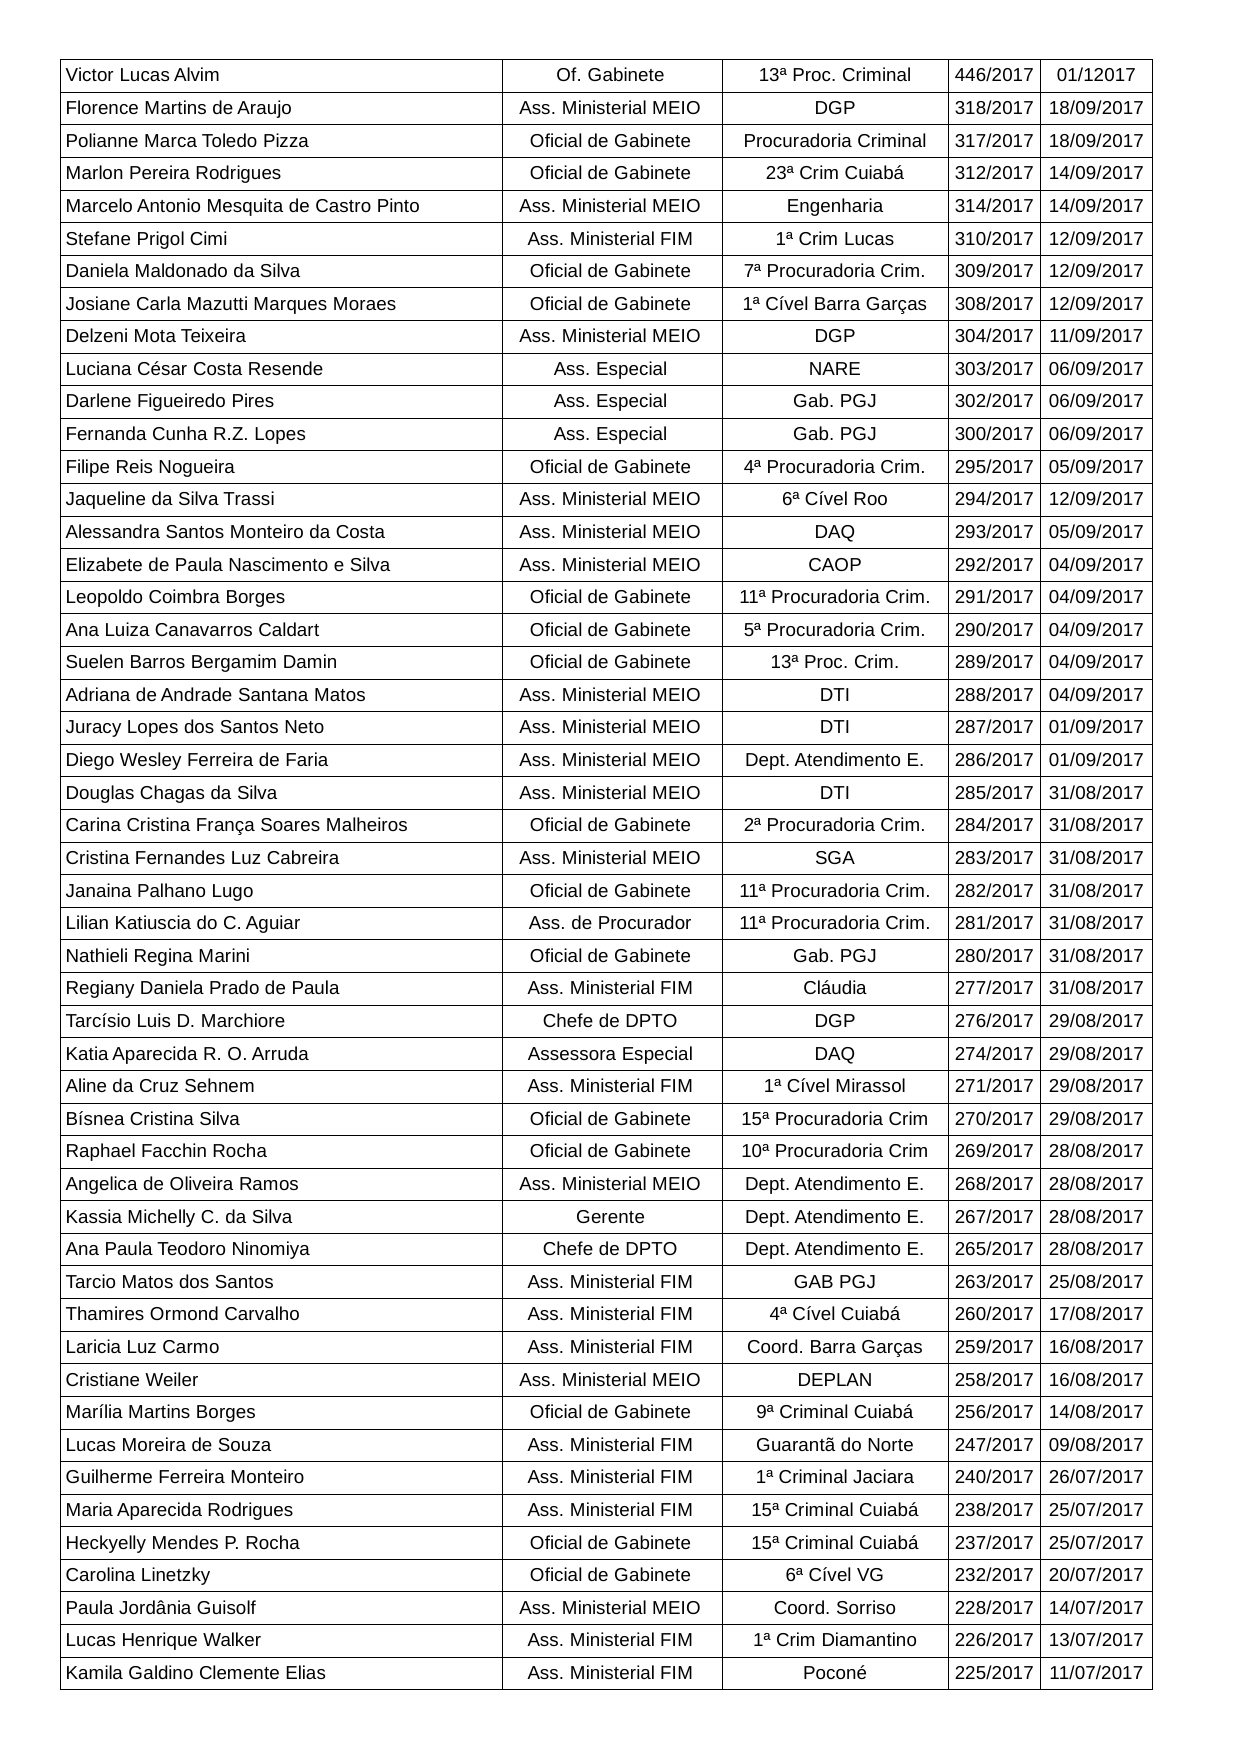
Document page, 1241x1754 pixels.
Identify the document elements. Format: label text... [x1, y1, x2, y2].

table_cell Janaina Palhano Lugo [61, 875, 502, 907]
table_cell 9ª Criminal Cuiabá [723, 1397, 948, 1428]
table_cell Coord. Barra Garças [723, 1332, 948, 1363]
table_cell 25/08/2017 [1041, 1266, 1152, 1298]
table_cell DTI [723, 777, 948, 809]
table_cell 302/2017 [949, 386, 1040, 418]
table_cell Ass. Ministerial MEIO [503, 1364, 722, 1396]
table_cell 26/07/2017 [1041, 1462, 1152, 1494]
table_cell 11ª Procuradoria Crim. [723, 875, 948, 907]
table_cell Marília Martins Borges [61, 1397, 502, 1428]
table_cell 14/09/2017 [1041, 191, 1152, 222]
table_cell 308/2017 [949, 288, 1040, 320]
table_cell 28/08/2017 [1041, 1169, 1152, 1200]
table_cell Oficial de Gabinete [503, 1136, 722, 1168]
table_header 446/2017 [949, 60, 1040, 92]
table_cell Cristina Fernandes Luz Cabreira [61, 843, 502, 874]
table_cell 4ª Procuradoria Crim. [723, 451, 948, 483]
table_cell 6ª Cível VG [723, 1560, 948, 1591]
table_cell Lucas Moreira de Souza [61, 1430, 502, 1461]
table_cell DEPLAN [723, 1364, 948, 1396]
table_cell Ass. Ministerial MEIO [503, 484, 722, 516]
table_cell Ass. Ministerial MEIO [503, 1169, 722, 1200]
table_cell Ass. Ministerial MEIO [503, 549, 722, 581]
table_cell 31/08/2017 [1041, 908, 1152, 939]
table_cell Ass. Ministerial FIM [503, 973, 722, 1004]
table_cell Carolina Linetzky [61, 1560, 502, 1591]
table_cell 11/09/2017 [1041, 321, 1152, 352]
table_cell Assessora Especial [503, 1038, 722, 1070]
table_cell Oficial de Gabinete [503, 451, 722, 483]
table_cell Gerente [503, 1201, 722, 1233]
table_cell GAB PGJ [723, 1266, 948, 1298]
table_cell Gab. PGJ [723, 419, 948, 450]
table_cell 225/2017 [949, 1658, 1040, 1689]
table_cell 13/07/2017 [1041, 1625, 1152, 1657]
table_cell 258/2017 [949, 1364, 1040, 1396]
table_cell NARE [723, 354, 948, 385]
table_cell 269/2017 [949, 1136, 1040, 1168]
table_cell 281/2017 [949, 908, 1040, 939]
table_cell 12/09/2017 [1041, 484, 1152, 516]
table_cell 291/2017 [949, 582, 1040, 613]
table_cell Kassia Michelly C. da Silva [61, 1201, 502, 1233]
table_cell Maria Aparecida Rodrigues [61, 1495, 502, 1526]
table_cell 12/09/2017 [1041, 223, 1152, 255]
table_cell 286/2017 [949, 745, 1040, 776]
table_cell Gab. PGJ [723, 940, 948, 972]
table_cell 29/08/2017 [1041, 1104, 1152, 1135]
table_header 13ª Proc. Criminal [723, 60, 948, 92]
table_cell Elizabete de Paula Nascimento e Silva [61, 549, 502, 581]
table_cell Ass. Ministerial MEIO [503, 680, 722, 711]
table_cell Alessandra Santos Monteiro da Costa [61, 517, 502, 548]
table_cell 289/2017 [949, 647, 1040, 678]
table_cell DTI [723, 680, 948, 711]
table_cell 31/08/2017 [1041, 973, 1152, 1004]
table_cell 317/2017 [949, 125, 1040, 157]
table_cell 292/2017 [949, 549, 1040, 581]
table_header Victor Lucas Alvim [61, 60, 502, 92]
table_cell Guilherme Ferreira Monteiro [61, 1462, 502, 1494]
table_cell 6ª Cível Roo [723, 484, 948, 516]
table_cell 04/09/2017 [1041, 647, 1152, 678]
table_cell 260/2017 [949, 1299, 1040, 1331]
table_cell Regiany Daniela Prado de Paula [61, 973, 502, 1004]
table_cell 29/08/2017 [1041, 1038, 1152, 1070]
table_cell 280/2017 [949, 940, 1040, 972]
table_cell 04/09/2017 [1041, 582, 1152, 613]
table_cell 09/08/2017 [1041, 1430, 1152, 1461]
table_cell 318/2017 [949, 93, 1040, 124]
table_cell 31/08/2017 [1041, 940, 1152, 972]
table_cell Oficial de Gabinete [503, 1527, 722, 1559]
table_cell Ass. Ministerial MEIO [503, 93, 722, 124]
table_cell 29/08/2017 [1041, 1006, 1152, 1037]
table_cell 14/08/2017 [1041, 1397, 1152, 1428]
table_cell 28/08/2017 [1041, 1201, 1152, 1233]
table_cell DGP [723, 321, 948, 352]
table_cell Oficial de Gabinete [503, 810, 722, 842]
table_cell 4ª Cível Cuiabá [723, 1299, 948, 1331]
table_cell 295/2017 [949, 451, 1040, 483]
table_cell Ass. Ministerial MEIO [503, 517, 722, 548]
table_cell Polianne Marca Toledo Pizza [61, 125, 502, 157]
table_cell Oficial de Gabinete [503, 288, 722, 320]
table_cell DGP [723, 93, 948, 124]
table_cell Oficial de Gabinete [503, 158, 722, 189]
table_cell Ass. Ministerial MEIO [503, 1592, 722, 1624]
table_cell 228/2017 [949, 1592, 1040, 1624]
table_header Of. Gabinete [503, 60, 722, 92]
table_header 01/12017 [1041, 60, 1152, 92]
table_cell 11/07/2017 [1041, 1658, 1152, 1689]
table_cell Engenharia [723, 191, 948, 222]
table_cell Oficial de Gabinete [503, 1560, 722, 1591]
table_cell 256/2017 [949, 1397, 1040, 1428]
table_cell 271/2017 [949, 1071, 1040, 1102]
table_cell 13ª Proc. Crim. [723, 647, 948, 678]
table_cell Oficial de Gabinete [503, 614, 722, 646]
table_cell Raphael Facchin Rocha [61, 1136, 502, 1168]
table_cell Ass. Especial [503, 419, 722, 450]
table_cell 16/08/2017 [1041, 1364, 1152, 1396]
table_cell 274/2017 [949, 1038, 1040, 1070]
table_cell Kamila Galdino Clemente Elias [61, 1658, 502, 1689]
table_cell 06/09/2017 [1041, 386, 1152, 418]
table_cell 263/2017 [949, 1266, 1040, 1298]
table_cell Laricia Luz Carmo [61, 1332, 502, 1363]
table_cell DAQ [723, 517, 948, 548]
table_cell Oficial de Gabinete [503, 647, 722, 678]
table_cell 5ª Procuradoria Crim. [723, 614, 948, 646]
table_cell 25/07/2017 [1041, 1495, 1152, 1526]
table_cell 28/08/2017 [1041, 1136, 1152, 1168]
table_cell Tarcísio Luis D. Marchiore [61, 1006, 502, 1037]
table_cell 1ª Cível Barra Garças [723, 288, 948, 320]
table_cell 290/2017 [949, 614, 1040, 646]
table_cell 29/08/2017 [1041, 1071, 1152, 1102]
table_cell Gab. PGJ [723, 386, 948, 418]
table_cell 31/08/2017 [1041, 843, 1152, 874]
table_cell 314/2017 [949, 191, 1040, 222]
table_cell Lucas Henrique Walker [61, 1625, 502, 1657]
table_cell 232/2017 [949, 1560, 1040, 1591]
table_cell Ass. de Procurador [503, 908, 722, 939]
table_cell 247/2017 [949, 1430, 1040, 1461]
table_cell Cláudia [723, 973, 948, 1004]
table_cell Oficial de Gabinete [503, 940, 722, 972]
table_cell 31/08/2017 [1041, 875, 1152, 907]
table_cell 23ª Crim Cuiabá [723, 158, 948, 189]
table_cell Oficial de Gabinete [503, 875, 722, 907]
table_cell Dept. Atendimento E. [723, 745, 948, 776]
table_cell Oficial de Gabinete [503, 125, 722, 157]
table_cell Chefe de DPTO [503, 1234, 722, 1265]
table_cell 237/2017 [949, 1527, 1040, 1559]
table_cell 25/07/2017 [1041, 1527, 1152, 1559]
table_cell Aline da Cruz Sehnem [61, 1071, 502, 1102]
table_cell 267/2017 [949, 1201, 1040, 1233]
table_cell 06/09/2017 [1041, 419, 1152, 450]
table_cell Guarantã do Norte [723, 1430, 948, 1461]
table_cell 238/2017 [949, 1495, 1040, 1526]
table_cell 277/2017 [949, 973, 1040, 1004]
table_cell 284/2017 [949, 810, 1040, 842]
table_cell 11ª Procuradoria Crim. [723, 908, 948, 939]
table_cell Bísnea Cristina Silva [61, 1104, 502, 1135]
table_cell Ass. Ministerial FIM [503, 1299, 722, 1331]
table_cell Heckyelly Mendes P. Rocha [61, 1527, 502, 1559]
table_cell 15ª Procuradoria Crim [723, 1104, 948, 1135]
table_cell Ass. Ministerial FIM [503, 1071, 722, 1102]
table_cell 226/2017 [949, 1625, 1040, 1657]
table_cell 240/2017 [949, 1462, 1040, 1494]
table_cell 18/09/2017 [1041, 125, 1152, 157]
table_cell Procuradoria Criminal [723, 125, 948, 157]
table_cell Ass. Ministerial FIM [503, 1430, 722, 1461]
table_cell Thamires Ormond Carvalho [61, 1299, 502, 1331]
table_cell 288/2017 [949, 680, 1040, 711]
table_cell Tarcio Matos dos Santos [61, 1266, 502, 1298]
table_cell 06/09/2017 [1041, 354, 1152, 385]
table_cell Dept. Atendimento E. [723, 1169, 948, 1200]
table_cell Paula Jordânia Guisolf [61, 1592, 502, 1624]
table_cell 05/09/2017 [1041, 451, 1152, 483]
table_cell Luciana César Costa Resende [61, 354, 502, 385]
table_cell 309/2017 [949, 256, 1040, 287]
table_cell 259/2017 [949, 1332, 1040, 1363]
table_cell 20/07/2017 [1041, 1560, 1152, 1591]
table_cell 283/2017 [949, 843, 1040, 874]
table_cell 28/08/2017 [1041, 1234, 1152, 1265]
table_cell Poconé [723, 1658, 948, 1689]
table_cell 265/2017 [949, 1234, 1040, 1265]
table_cell 1ª Cível Mirassol [723, 1071, 948, 1102]
table_cell SGA [723, 843, 948, 874]
table_cell 1ª Crim Diamantino [723, 1625, 948, 1657]
table_cell 31/08/2017 [1041, 777, 1152, 809]
table_cell 10ª Procuradoria Crim [723, 1136, 948, 1168]
table_cell 01/09/2017 [1041, 745, 1152, 776]
table_cell Oficial de Gabinete [503, 1104, 722, 1135]
table_cell Stefane Prigol Cimi [61, 223, 502, 255]
table_cell Ana Luiza Canavarros Caldart [61, 614, 502, 646]
table_cell 294/2017 [949, 484, 1040, 516]
table_cell Coord. Sorriso [723, 1592, 948, 1624]
table_cell 04/09/2017 [1041, 680, 1152, 711]
table_cell Ass. Ministerial FIM [503, 1332, 722, 1363]
table_cell 310/2017 [949, 223, 1040, 255]
table_cell Oficial de Gabinete [503, 582, 722, 613]
table_cell DTI [723, 712, 948, 744]
table_cell Fernanda Cunha R.Z. Lopes [61, 419, 502, 450]
table_cell Ass. Ministerial MEIO [503, 191, 722, 222]
table_cell Dept. Atendimento E. [723, 1201, 948, 1233]
table_cell 14/07/2017 [1041, 1592, 1152, 1624]
table_cell Ass. Ministerial FIM [503, 1495, 722, 1526]
table_cell Oficial de Gabinete [503, 1397, 722, 1428]
table_cell 12/09/2017 [1041, 288, 1152, 320]
table_cell Delzeni Mota Teixeira [61, 321, 502, 352]
table_cell 312/2017 [949, 158, 1040, 189]
table_cell Ass. Ministerial MEIO [503, 745, 722, 776]
table_cell 7ª Procuradoria Crim. [723, 256, 948, 287]
table_cell Ana Paula Teodoro Ninomiya [61, 1234, 502, 1265]
table_cell 304/2017 [949, 321, 1040, 352]
table_cell Ass. Ministerial FIM [503, 1625, 722, 1657]
table_cell Ass. Especial [503, 386, 722, 418]
table_cell 270/2017 [949, 1104, 1040, 1135]
table_cell Ass. Ministerial FIM [503, 1462, 722, 1494]
table_cell Adriana de Andrade Santana Matos [61, 680, 502, 711]
table_cell 268/2017 [949, 1169, 1040, 1200]
table_cell 2ª Procuradoria Crim. [723, 810, 948, 842]
table_cell Ass. Ministerial MEIO [503, 843, 722, 874]
table_cell Oficial de Gabinete [503, 256, 722, 287]
table_cell Darlene Figueiredo Pires [61, 386, 502, 418]
table_cell Dept. Atendimento E. [723, 1234, 948, 1265]
table_cell DGP [723, 1006, 948, 1037]
table_cell 01/09/2017 [1041, 712, 1152, 744]
table_cell Filipe Reis Nogueira [61, 451, 502, 483]
table_cell Ass. Ministerial FIM [503, 1658, 722, 1689]
table_cell DAQ [723, 1038, 948, 1070]
table_cell 15ª Criminal Cuiabá [723, 1527, 948, 1559]
table_cell Angelica de Oliveira Ramos [61, 1169, 502, 1200]
table_cell 287/2017 [949, 712, 1040, 744]
table_cell 1ª Crim Lucas [723, 223, 948, 255]
table_cell Ass. Ministerial MEIO [503, 321, 722, 352]
table_cell 11ª Procuradoria Crim. [723, 582, 948, 613]
table_cell 16/08/2017 [1041, 1332, 1152, 1363]
table_cell 303/2017 [949, 354, 1040, 385]
table_cell Cristiane Weiler [61, 1364, 502, 1396]
table_cell 293/2017 [949, 517, 1040, 548]
table_cell 04/09/2017 [1041, 549, 1152, 581]
table_cell Ass. Especial [503, 354, 722, 385]
table_cell Ass. Ministerial MEIO [503, 712, 722, 744]
table_cell 1ª Criminal Jaciara [723, 1462, 948, 1494]
table_cell Jaqueline da Silva Trassi [61, 484, 502, 516]
table_cell 14/09/2017 [1041, 158, 1152, 189]
table_cell CAOP [723, 549, 948, 581]
table_cell Suelen Barros Bergamim Damin [61, 647, 502, 678]
table_cell 282/2017 [949, 875, 1040, 907]
table_cell Ass. Ministerial MEIO [503, 777, 722, 809]
table_cell Daniela Maldonado da Silva [61, 256, 502, 287]
table_cell Katia Aparecida R. O. Arruda [61, 1038, 502, 1070]
table_cell Diego Wesley Ferreira de Faria [61, 745, 502, 776]
table_cell 285/2017 [949, 777, 1040, 809]
table_cell Ass. Ministerial FIM [503, 1266, 722, 1298]
table_cell Douglas Chagas da Silva [61, 777, 502, 809]
table_cell Ass. Ministerial FIM [503, 223, 722, 255]
table_cell 300/2017 [949, 419, 1040, 450]
table_cell Marcelo Antonio Mesquita de Castro Pinto [61, 191, 502, 222]
table_cell Chefe de DPTO [503, 1006, 722, 1037]
table_cell 17/08/2017 [1041, 1299, 1152, 1331]
table_cell Lilian Katiuscia do C. Aguiar [61, 908, 502, 939]
table_cell Juracy Lopes dos Santos Neto [61, 712, 502, 744]
table_cell 05/09/2017 [1041, 517, 1152, 548]
table_cell Marlon Pereira Rodrigues [61, 158, 502, 189]
table_cell 276/2017 [949, 1006, 1040, 1037]
table_cell Josiane Carla Mazutti Marques Moraes [61, 288, 502, 320]
table_cell 18/09/2017 [1041, 93, 1152, 124]
table_cell Carina Cristina França Soares Malheiros [61, 810, 502, 842]
table_cell 15ª Criminal Cuiabá [723, 1495, 948, 1526]
table_cell Florence Martins de Araujo [61, 93, 502, 124]
table_cell Leopoldo Coimbra Borges [61, 582, 502, 613]
table_cell 12/09/2017 [1041, 256, 1152, 287]
table_cell Nathieli Regina Marini [61, 940, 502, 972]
table_cell 04/09/2017 [1041, 614, 1152, 646]
table_cell 31/08/2017 [1041, 810, 1152, 842]
